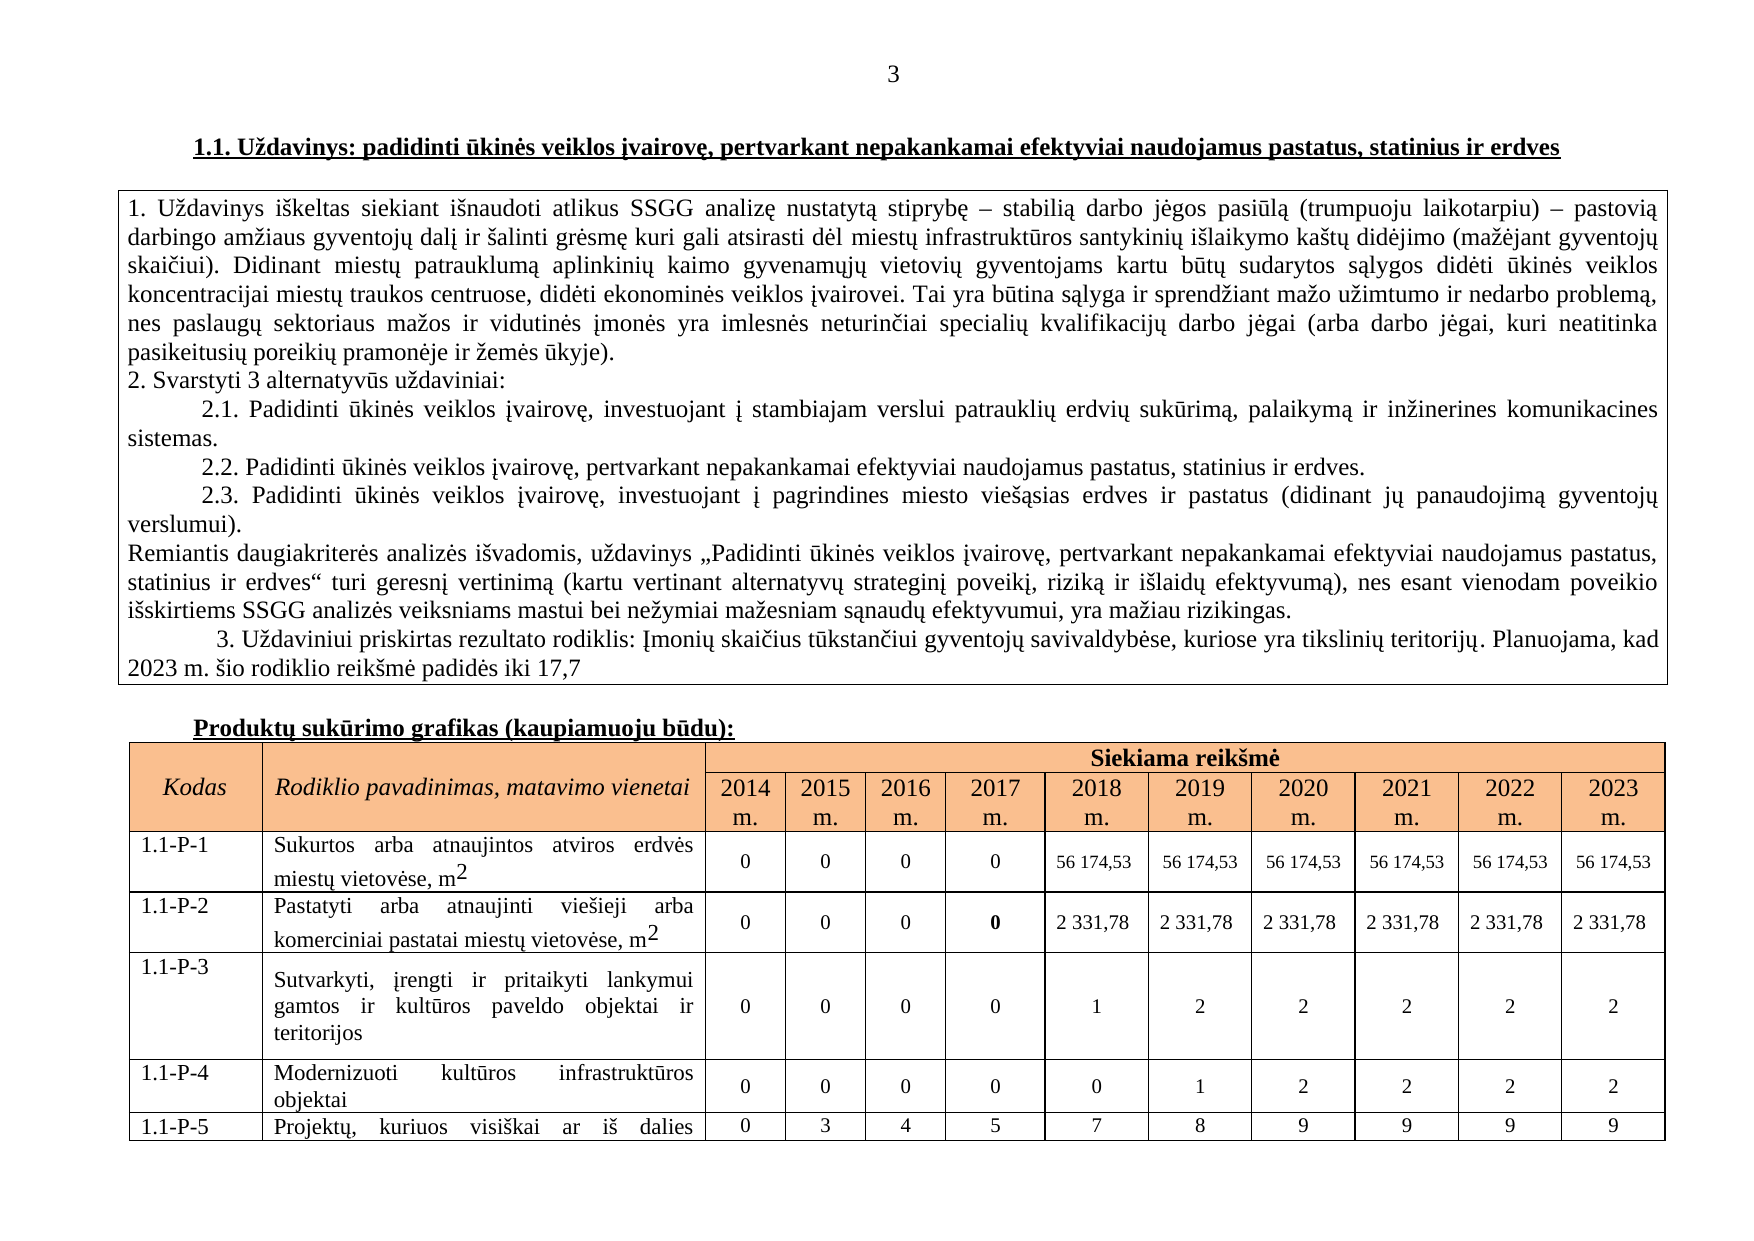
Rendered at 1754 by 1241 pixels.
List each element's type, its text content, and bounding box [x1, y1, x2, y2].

table_cell 0 [786, 953, 865, 1058]
table_cell 9 [1252, 1113, 1354, 1139]
table_cell 2023 m. [1562, 773, 1664, 831]
table_cell 0 [1046, 1060, 1148, 1112]
table_cell 2 [1356, 1060, 1458, 1112]
table_cell 2 [1459, 1060, 1561, 1112]
table_cell 2 [1562, 1060, 1664, 1112]
table_cell 2 331,78 [1046, 893, 1148, 952]
table_cell Sukurtos arba atnaujintos atviros erdvės miestų vietovėse, m2 [263, 832, 705, 891]
table_cell 2 [1356, 953, 1458, 1058]
table_cell 0 [786, 832, 865, 891]
table_cell 3 [786, 1113, 865, 1139]
table_cell Projektų, kuriuos visiškai ar iš dalies [263, 1113, 705, 1139]
text 2.1. Padidinti ūkinės veiklos įvairovę, investuojant į stambiajam verslui patrauklių erdvių sukūrimą, palaikymą ir inžinerines komunikacines sistemas. [119, 393, 1667, 451]
table_cell 0 [946, 832, 1044, 891]
text 2.3. Padidinti ūkinės veiklos įvairovę, investuojant į pagrindines miesto viešąsias erdves ir pastatus (didinant jų panaudojimą gyventojų verslumui). [119, 479, 1667, 537]
table_cell 9 [1459, 1113, 1561, 1139]
table_header Kodas [130, 743, 262, 831]
table_cell 0 [946, 953, 1044, 1058]
table_cell 56 174,53 [1356, 832, 1458, 891]
table_cell 56 174,53 [1149, 832, 1251, 891]
table_cell 2 [1252, 1060, 1354, 1112]
table_cell 5 [946, 1113, 1044, 1139]
table_cell 1.1-P-4 [130, 1060, 262, 1112]
table_header Siekiama reikšmė [706, 743, 1664, 772]
table_cell 0 [866, 893, 945, 952]
table_cell 2020 m. [1252, 773, 1354, 831]
table_cell 9 [1562, 1113, 1664, 1139]
table_cell Modernizuoti kultūros infrastruktūros objektai [263, 1060, 705, 1112]
table_header Rodiklio pavadinimas, matavimo vienetai [263, 743, 705, 831]
text 3. Uždaviniui priskirtas rezultato rodiklis: Įmonių skaičius tūkstančiui gyventojų savivaldybėse, kuriose yra tikslinių teritorijų. Planuojama, kad 2023 m. šio rodiklio reikšmė padidės iki 17,7 [119, 621, 1667, 684]
table_cell 9 [1356, 1113, 1458, 1139]
table_cell Pastatyti arba atnaujinti viešieji arba komerciniai pastatai miestų vietovėse, m2 [263, 893, 705, 952]
text 1.1. Uždavinys: padidinti ūkinės veiklos įvairovę, pertvarkant nepakankamai efektyviai naudojamus pastatus, statinius ir erdves [118, 132, 1668, 161]
text 2. Svarstyti 3 alternatyvūs uždaviniai: [119, 364, 1667, 393]
table_cell 2022 m. [1459, 773, 1561, 831]
table_cell 56 174,53 [1046, 832, 1148, 891]
table_cell 2017 m. [946, 773, 1044, 831]
table_cell 56 174,53 [1562, 832, 1664, 891]
table_cell 0 [866, 832, 945, 891]
table_cell 2014 m. [706, 773, 785, 831]
table_cell 1.1-P-1 [130, 832, 262, 891]
table_cell 2015 m. [786, 773, 865, 831]
table_cell Sutvarkyti, įrengti ir pritaikyti lankymui gamtos ir kultūros paveldo objektai ir teritorijos [263, 953, 705, 1058]
text Remiantis daugiakriterės analizės išvadomis, uždavinys „Padidinti ūkinės veiklos įvairovę, pertvarkant nepakankamai efektyviai naudojamus pastatus, statinius ir erdves“ turi geresnį vertinimą (kartu vertinant alternatyvų strateginį poveikį, riziką ir išlaidų efektyvumą), nes esant vienodam poveikio išskirtiems SSGG analizės veiksniams mastui bei nežymiai mažesniam sąnaudų efektyvumui, yra mažiau rizikingas. [119, 537, 1667, 621]
table_cell 2 331,78 [1459, 893, 1561, 952]
table_cell 2 331,78 [1562, 893, 1664, 952]
table_cell 0 [706, 953, 785, 1058]
table_cell 1 [1046, 953, 1148, 1058]
table_cell 0 [866, 1060, 945, 1112]
table_cell 1.1-P-2 [130, 893, 262, 952]
table_cell 0 [866, 953, 945, 1058]
table_cell 0 [946, 1060, 1044, 1112]
table_cell 7 [1046, 1113, 1148, 1139]
table_cell 2 [1459, 953, 1561, 1058]
table_cell 4 [866, 1113, 945, 1139]
table_cell 0 [706, 832, 785, 891]
text Produktų sukūrimo grafikas (kaupiamuoju būdu): [118, 713, 1668, 742]
table_cell 0 [786, 893, 865, 952]
table_cell 1.1-P-3 [130, 953, 262, 1058]
table_cell 56 174,53 [1459, 832, 1561, 891]
table_cell 1.1-P-5 [130, 1113, 262, 1139]
table_cell 0 [706, 893, 785, 952]
table_cell 0 [786, 1060, 865, 1112]
table_cell 8 [1149, 1113, 1251, 1139]
table_cell 1 [1149, 1060, 1251, 1112]
table_cell 2 331,78 [1149, 893, 1251, 952]
table_cell 0 [706, 1113, 785, 1139]
table_cell 2018 m. [1046, 773, 1148, 831]
table_cell 2 [1252, 953, 1354, 1058]
table_cell 2 [1562, 953, 1664, 1058]
text 2.2. Padidinti ūkinės veiklos įvairovę, pertvarkant nepakankamai efektyviai naudojamus pastatus, statinius ir erdves. [119, 451, 1667, 479]
table_cell 2 331,78 [1252, 893, 1354, 952]
table_cell 2021 m. [1356, 773, 1458, 831]
table_cell 2 331,78 [1356, 893, 1458, 952]
text 1. Uždavinys iškeltas siekiant išnaudoti atlikus SSGG analizę nustatytą stiprybę – stabilią darbo jėgos pasiūlą (trumpuoju laikotarpiu) – pastovią darbingo amžiaus gyventojų dalį ir šalinti grėsmę kuri gali atsirasti dėl miestų infrastruktūros santykinių išlaikymo kaštų didėjimo (mažėjant gyventojų skaičiui). Didinant miestų patrauklumą aplinkinių kaimo gyvenamųjų vietovių gyventojams kartu būtų sudarytos sąlygos didėti ūkinės veiklos koncentracijai miestų traukos centruose, didėti ekonominės veiklos įvairovei. Tai yra būtina sąlyga ir sprendžiant mažo užimtumo ir nedarbo problemą, nes paslaugų sektoriaus mažos ir vidutinės įmonės yra imlesnės neturinčiai specialių kvalifikacijų darbo jėgai (arba darbo jėgai, kuri neatitinka pasikeitusių poreikių pramonėje ir žemės ūkyje). [119, 191, 1667, 364]
table_cell 0 [946, 893, 1044, 952]
table_cell 2019 m. [1149, 773, 1251, 831]
table_cell 2 [1149, 953, 1251, 1058]
table_cell 56 174,53 [1252, 832, 1354, 891]
table_cell 2016 m. [866, 773, 945, 831]
table_cell 0 [706, 1060, 785, 1112]
